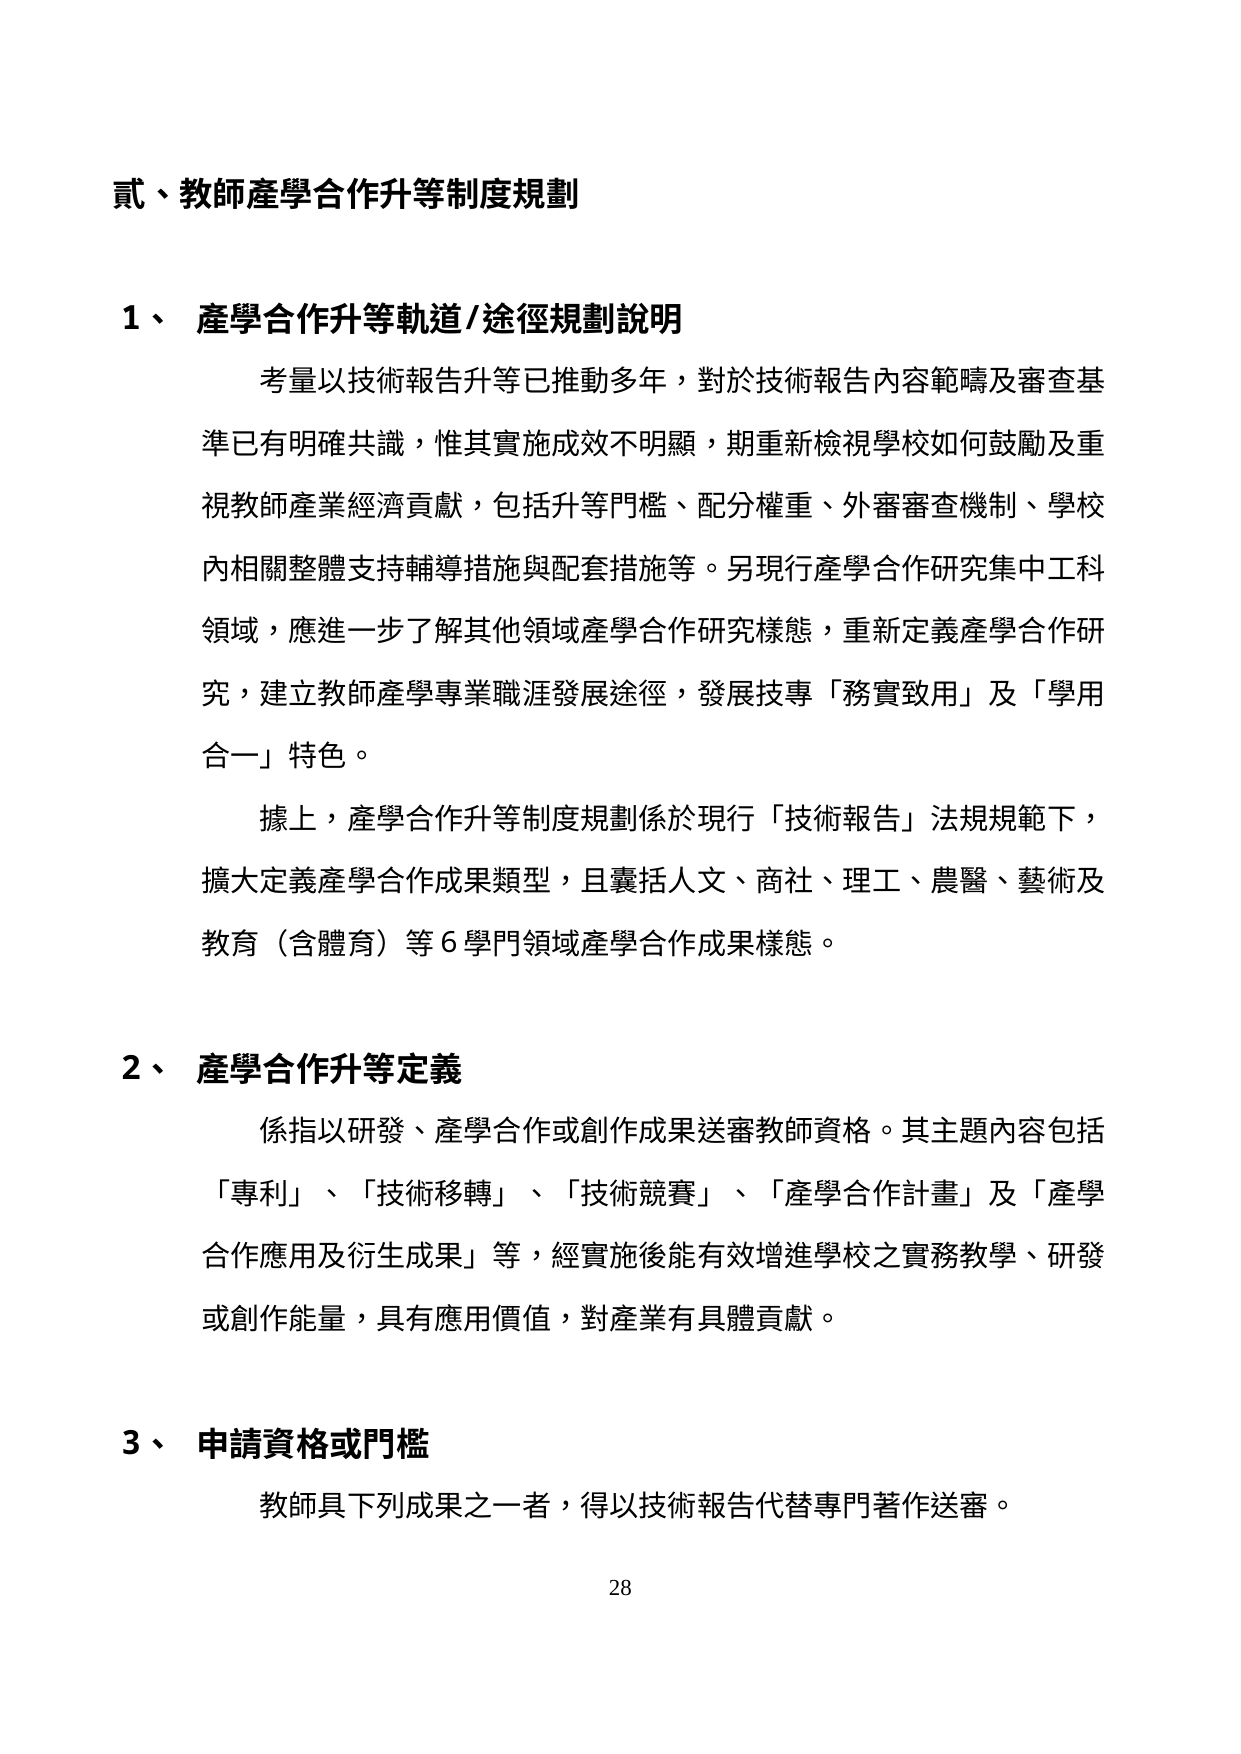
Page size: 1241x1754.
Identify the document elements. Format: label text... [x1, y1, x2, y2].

list 產學合作升等軌道/途徑規劃說明 [121, 275, 1128, 337]
text 考量以技術報告升等已推動多年，對於技術報告內容範疇及審查基準已有明確共識，惟其實施成效不明顯，期重新檢視學校如何鼓勵及重視教師產業經濟貢獻，包括升等門檻、配分權重、外審審查機制、學校內相關整體支持輔導措施與配套措施等。另現行產學合作研究集中工科領域，應進一步了解其他領域產學合作研究樣態，重新定義產學合作研究，建立教師產學專業職涯發展途徑，發展技專「務實致用」及「學用合一」特色。 [201, 337, 1128, 775]
text 貳、教師產學合作升等制度規劃 [112, 150, 1128, 212]
text 據上，產學合作升等制度規劃係於現行「技術報告」法規規範下，擴大定義產學合作成果類型，且囊括人文、商社、理工、農醫、藝術及教育（含體育）等6學門領域產學合作成果樣態。 [201, 775, 1128, 962]
text 教師具下列成果之一者，得以技術報告代替專門著作送審。 [201, 1462, 1128, 1525]
list 產學合作升等定義 [121, 1025, 1128, 1087]
list 申請資格或門檻 [121, 1400, 1128, 1462]
text 係指以研發、產學合作或創作成果送審教師資格。其主題內容包括「專利」、「技術移轉」、「技術競賽」、「產學合作計畫」及「產學合作應用及衍生成果」等，經實施後能有效增進學校之實務教學、研發或創作能量，具有應用價值，對產業有具體貢獻。 [201, 1087, 1128, 1337]
